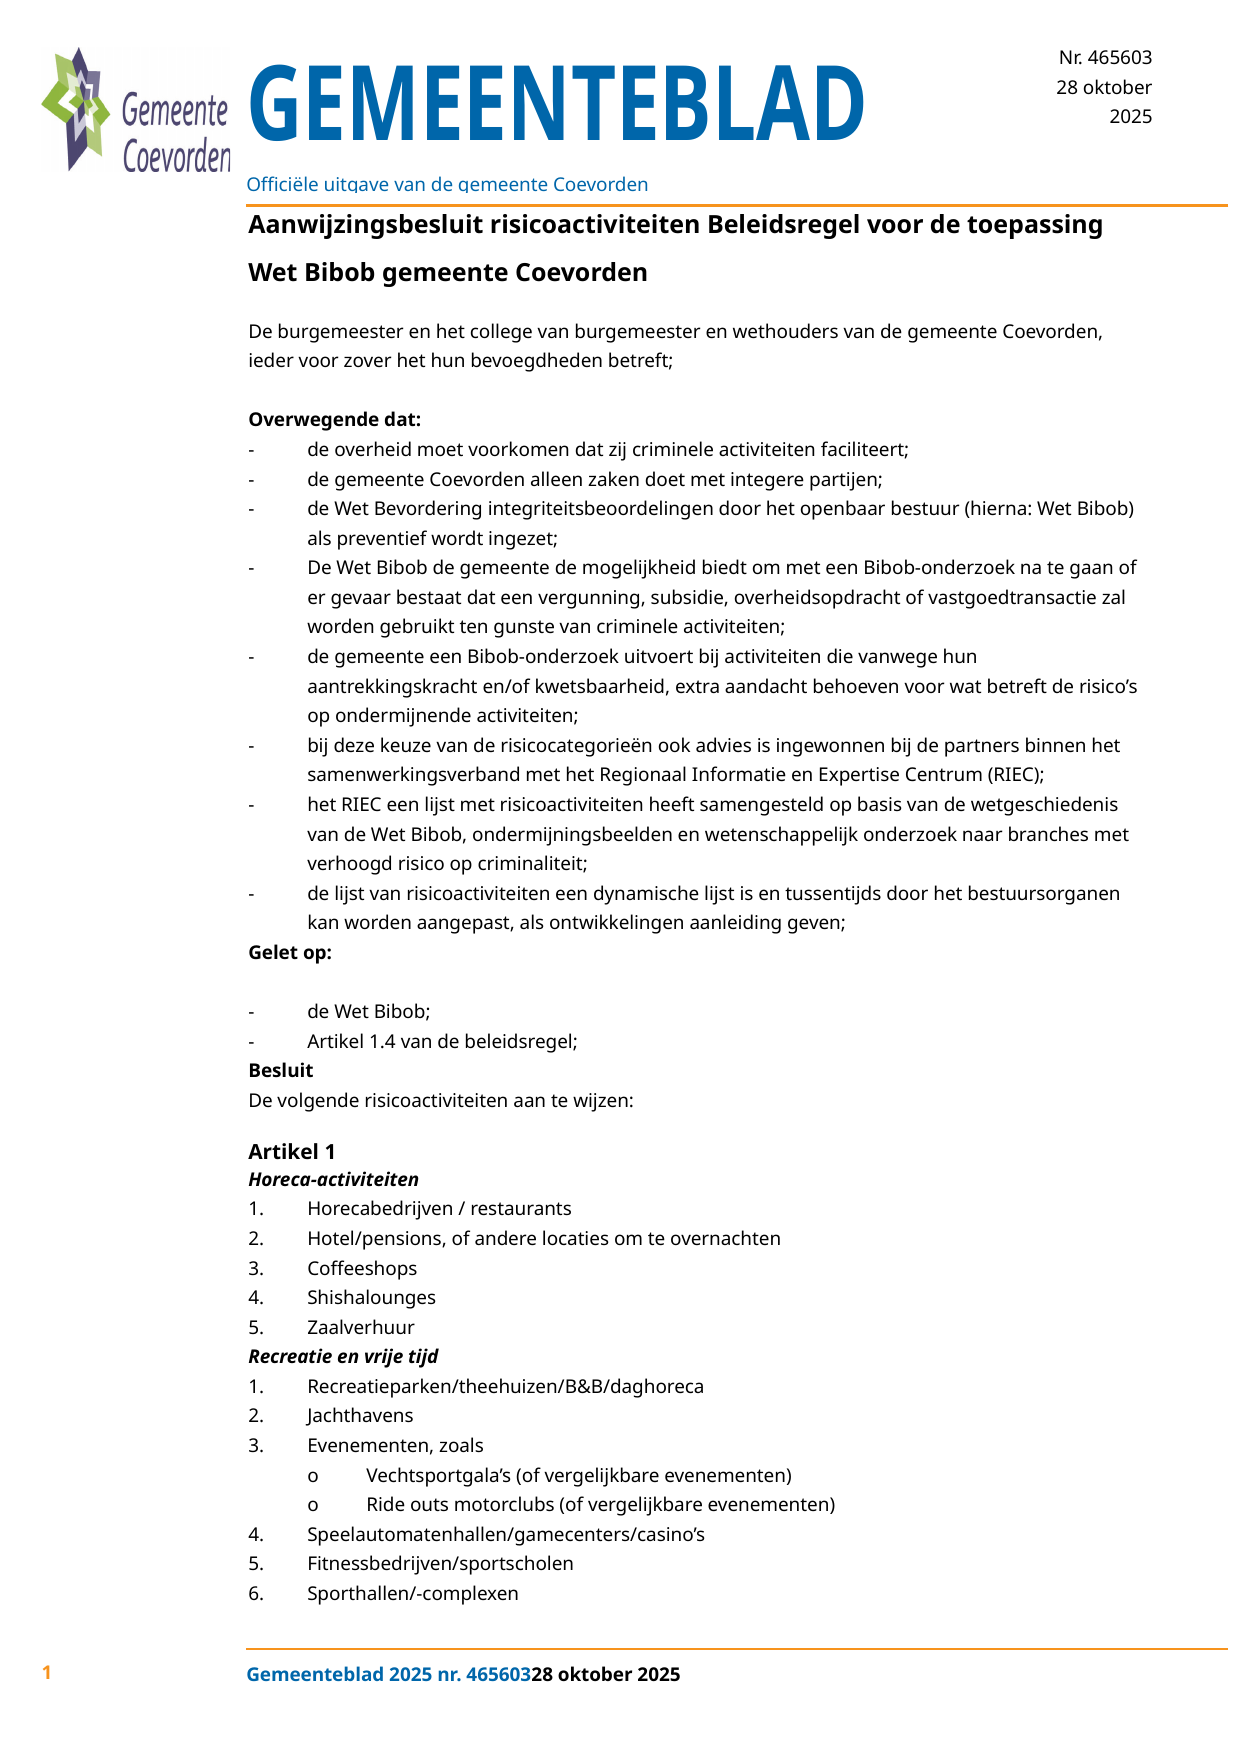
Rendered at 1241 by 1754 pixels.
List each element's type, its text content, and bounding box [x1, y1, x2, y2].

picture [41, 47, 231, 172]
list Evenementen, zoals [248, 1432, 1152, 1458]
text Overwegende dat: [248, 407, 1152, 432]
list Zaalverhuur [248, 1314, 1152, 1339]
list de gemeente Coevorden alleen zaken doet met integere partijen; [248, 466, 1152, 492]
list de gemeente een Bibob-onderzoek uitvoert bij activiteiten die vanwege hun aantrekkingskracht en/of kwetsbaarheid, extra aandacht behoeven voor wat betreft de risico’s op ondermijnende activiteiten; [248, 643, 1152, 728]
text Gelet op: [248, 939, 1152, 965]
list Artikel 1.4 van de beleidsregel; [248, 1028, 1152, 1054]
list De Wet Bibob de gemeente de mogelijkheid biedt om met een Bibob-onderzoek na te gaan of er gevaar bestaat dat een vergunning, subsidie, overheidsopdracht of vastgoedtransactie zal worden gebruikt ten gunste van criminele activiteiten; [248, 554, 1152, 639]
list Sporthallen/-complexen [248, 1580, 1152, 1606]
list het RIEC een lijst met risicoactiviteiten heeft samengesteld op basis van de wetgeschiedenis van de Wet Bibob, ondermijningsbeelden en wetenschappelijk onderzoek naar branches met verhoogd risico op criminaliteit; [248, 791, 1152, 876]
list Vechtsportgala’s (of vergelijkbare evenementen) [307, 1462, 1152, 1487]
list Shishalounges [248, 1284, 1152, 1310]
text Besluit [248, 1057, 1152, 1083]
text De burgemeester en het college van burgemeester en wethouders van de gemeente Coevorden, ieder voor zover het hun bevoegdheden betreft; [248, 318, 1152, 373]
list de lijst van risicoactiviteiten een dynamische lijst is en tussentijds door het bestuursorganen kan worden aangepast, als ontwikkelingen aanleiding geven; [248, 880, 1152, 935]
list Horecabedrijven / restaurants [248, 1196, 1152, 1221]
list Fitnessbedrijven/sportscholen [248, 1551, 1152, 1576]
list Coffeeshops [248, 1255, 1152, 1280]
list Hotel/pensions, of andere locaties om te overnachten [248, 1225, 1152, 1251]
text Recreatie en vrije tijd [248, 1343, 1152, 1369]
text Aanwijzingsbesluit risicoactiviteiten Beleidsregel voor de toepassing Wet Bibob gemeente Coevorden [248, 207, 1152, 288]
list de overheid moet voorkomen dat zij criminele activiteiten faciliteert; [248, 436, 1152, 462]
list Recreatieparken/theehuizen/B&B/daghoreca [248, 1373, 1152, 1399]
text Horeca-activiteiten [248, 1166, 1152, 1192]
text De volgende risicoactiviteiten aan te wijzen: [248, 1087, 1152, 1113]
list bij deze keuze van de risicocategorieën ook advies is ingewonnen bij de partners binnen het samenwerkingsverband met het Regionaal Informatie en Expertise Centrum (RIEC); [248, 732, 1152, 787]
list Jachthavens [248, 1403, 1152, 1428]
list Ride outs motorclubs (of vergelijkbare evenementen) [307, 1491, 1152, 1517]
list Speelautomatenhallen/gamecenters/casino’s [248, 1521, 1152, 1547]
list de Wet Bibob; [248, 998, 1152, 1024]
text Artikel 1 [248, 1137, 1152, 1166]
list de Wet Bevordering integriteitsbeoordelingen door het openbaar bestuur (hierna: Wet Bibob) als preventief wordt ingezet; [248, 495, 1152, 551]
